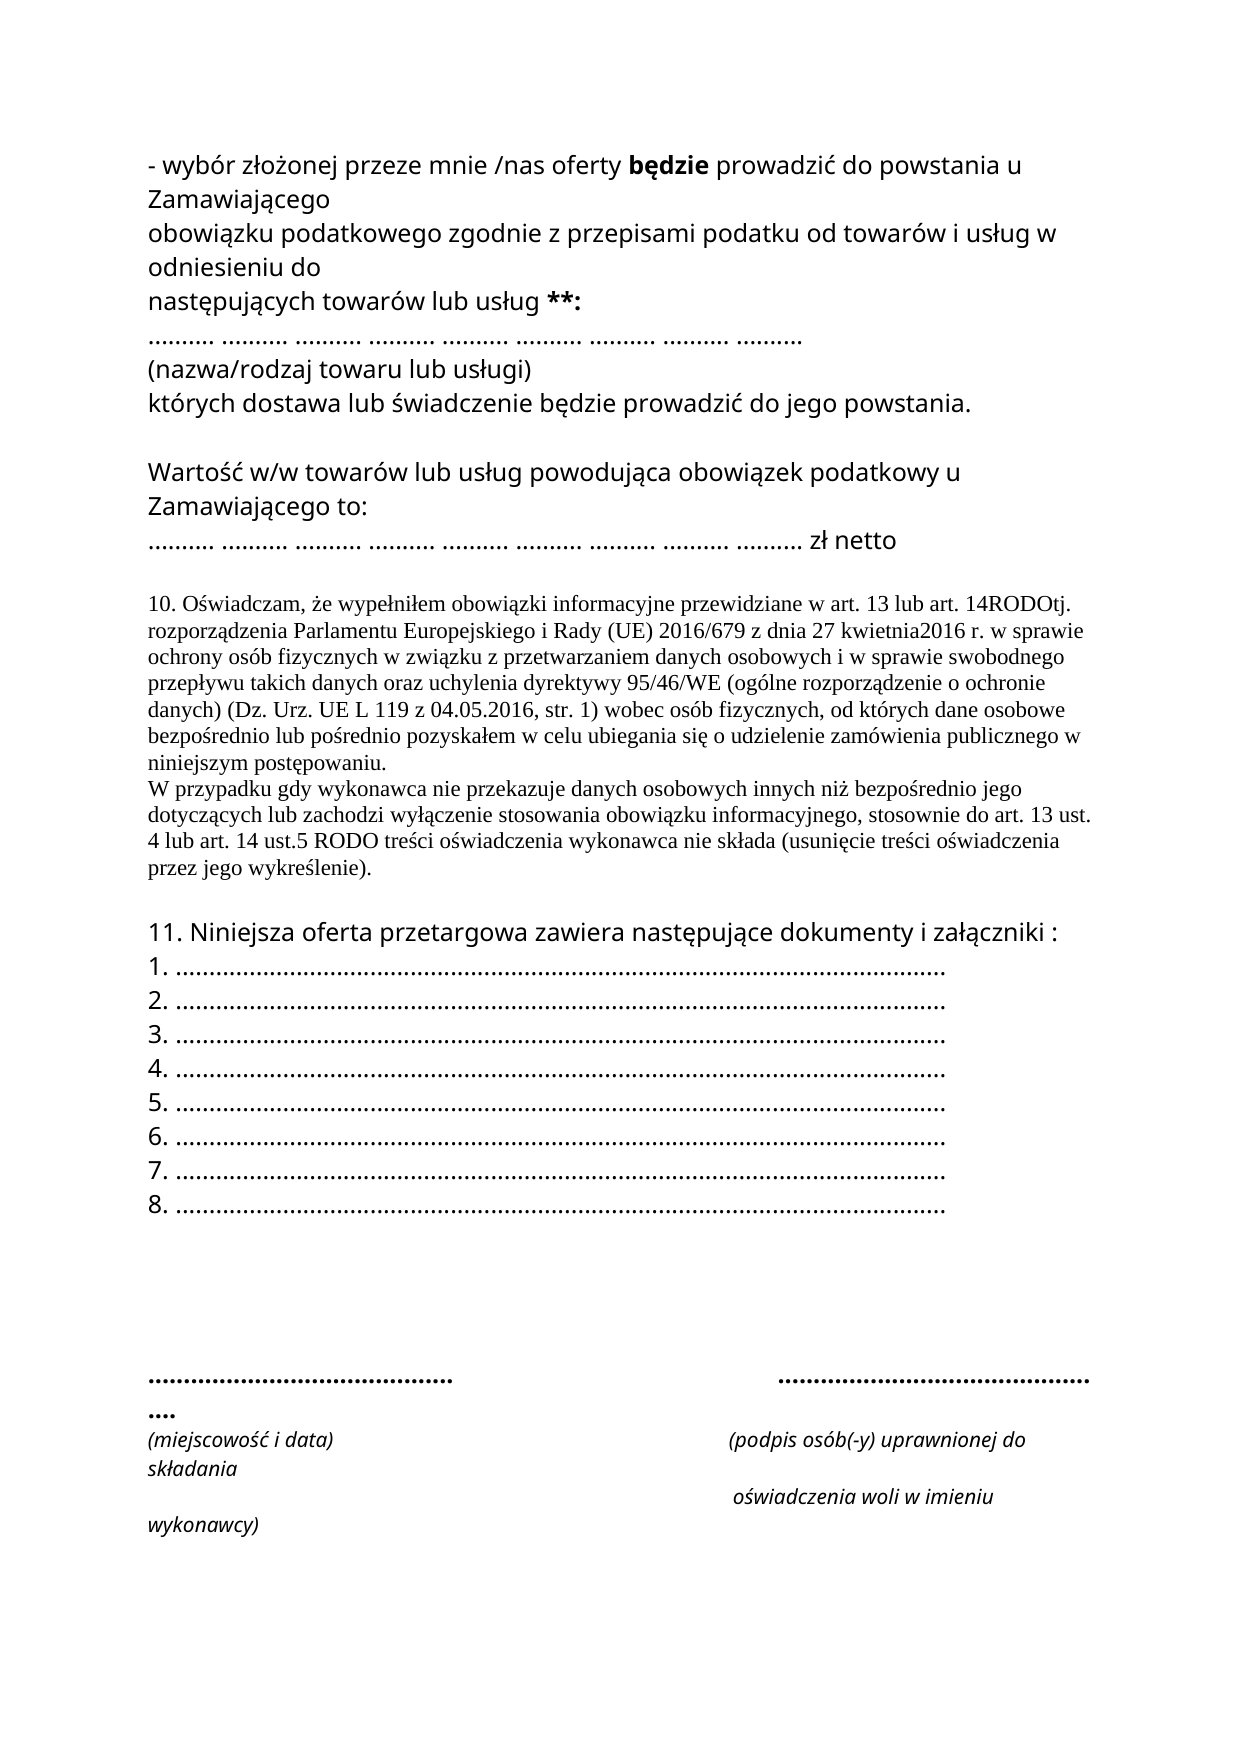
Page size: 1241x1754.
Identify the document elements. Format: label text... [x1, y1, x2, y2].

text ........................................... ................................................ [148, 1357, 1093, 1425]
text (nazwa/rodzaj towaru lub usługi) [148, 352, 1093, 386]
text 2. ................................................................................................................... [148, 982, 1093, 1017]
text 8. ................................................................................................................... [148, 1187, 1093, 1221]
text .......... .......... .......... .......... .......... .......... .......... .......... .......... zł netto [148, 522, 1093, 556]
text 10. Oświadczam, że wypełniłem obowiązki informacyjne przewidziane w art. 13 lub art. 14RODOtj. rozporządzenia Parlamentu Europejskiego i Rady (UE) 2016/679 z dnia 27 kwietnia2016 r. w sprawie ochrony osób fizycznych w związku z przetwarzaniem danych osobowych i w sprawie swobodnego przepływu takich danych oraz uchylenia dyrektywy 95/46/WE (ogólne rozporządzenie o ochronie danych) (Dz. Urz. UE L 119 z 04.05.2016, str. 1) wobec osób fizycznych, od których dane osobowe bezpośrednio lub pośrednio pozyskałem w celu ubiegania się o udzielenie zamówienia publicznego w niniejszym postępowaniu. [148, 590, 1093, 775]
text 4. ................................................................................................................... [148, 1051, 1093, 1085]
text 11. Niniejsza oferta przetargowa zawiera następujące dokumenty i załączniki : [148, 914, 1093, 948]
text następujących towarów lub usług **: [148, 284, 1093, 318]
text których dostawa lub świadczenie będzie prowadzić do jego powstania. [148, 386, 1093, 420]
text W przypadku gdy wykonawca nie przekazuje danych osobowych innych niż bezpośrednio jego dotyczących lub zachodzi wyłączenie stosowania obowiązku informacyjnego, stosownie do art. 13 ust. 4 lub art. 14 ust.5 RODO treści oświadczenia wykonawca nie składa (usunięcie treści oświadczenia przez jego wykreślenie). [148, 775, 1093, 880]
text (miejscowość i data) (podpis osób(-y) uprawnionej do składania [148, 1425, 1093, 1482]
text .......... .......... .......... .......... .......... .......... .......... .......... .......... [148, 318, 1093, 352]
text oświadczenia woli w imieniu wykonawcy) [148, 1482, 1093, 1539]
text 7. ................................................................................................................... [148, 1153, 1093, 1187]
text - wybór złożonej przeze mnie /nas oferty będzie prowadzić do powstania u Zamawiającego [148, 148, 1093, 216]
text 6. ................................................................................................................... [148, 1119, 1093, 1153]
text Wartość w/w towarów lub usług powodująca obowiązek podatkowy u Zamawiającego to: [148, 454, 1093, 522]
text obowiązku podatkowego zgodnie z przepisami podatku od towarów i usług w odniesieniu do [148, 216, 1093, 284]
text 1. ................................................................................................................... [148, 948, 1093, 982]
text 3. ................................................................................................................... [148, 1017, 1093, 1051]
text 5. ................................................................................................................... [148, 1085, 1093, 1119]
